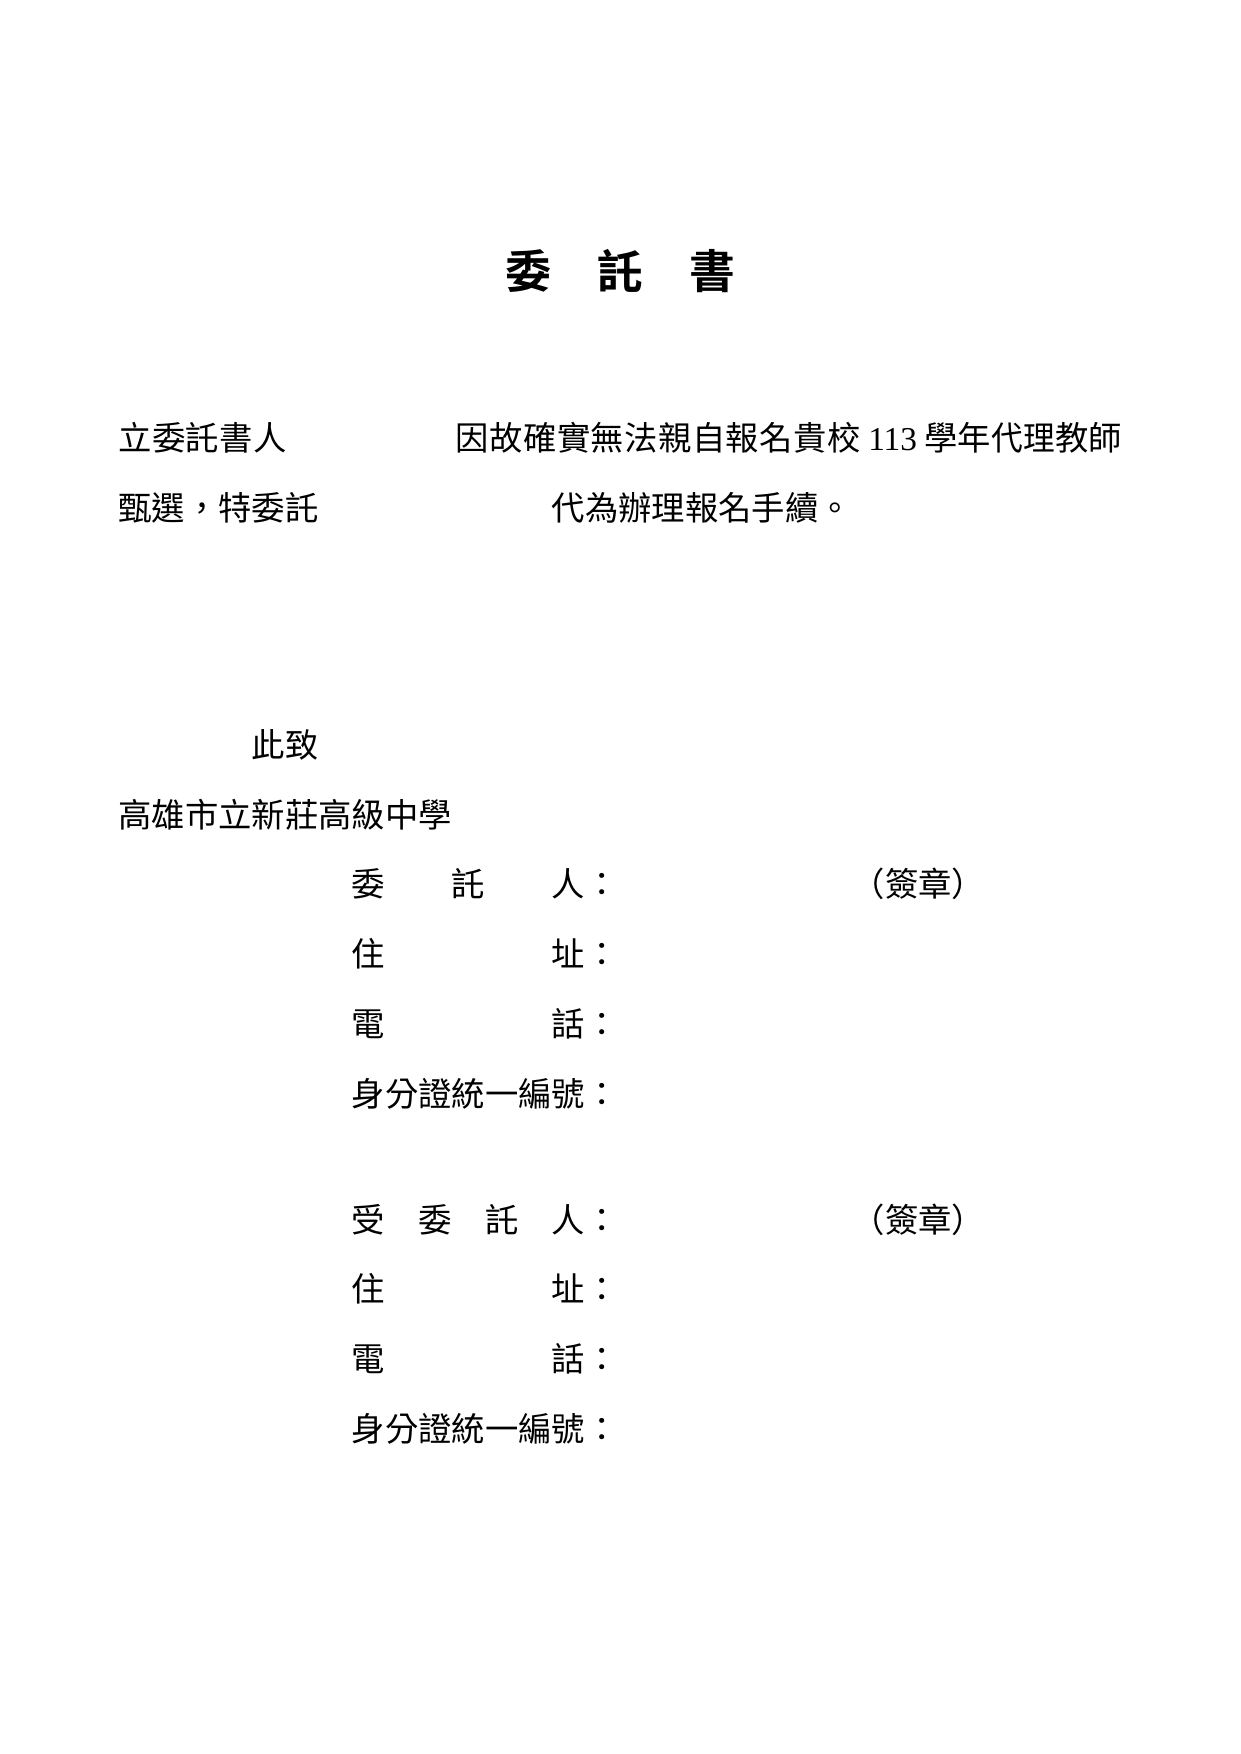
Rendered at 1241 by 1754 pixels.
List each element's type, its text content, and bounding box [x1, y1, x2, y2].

text 高雄市立新莊高級中學 [118, 788, 1122, 837]
text 身分證統一編號： [118, 1068, 1122, 1116]
text 電 話： [118, 998, 1122, 1046]
text 受 委 託 人： （簽章） [118, 1193, 1122, 1242]
text 委 託 人： （簽章） [118, 858, 1122, 906]
text 住 址： [118, 1263, 1122, 1311]
text 委 託 書 [118, 196, 1122, 321]
text 身分證統一編號： [118, 1403, 1122, 1451]
text 此致 [118, 718, 1122, 767]
text 住 址： [118, 928, 1122, 976]
text 立委託書人 因故確實無法親自報名貴校113學年代理教師甄選，特委託 代為辦理報名手續。 [118, 412, 1122, 530]
text 電 話： [118, 1333, 1122, 1381]
